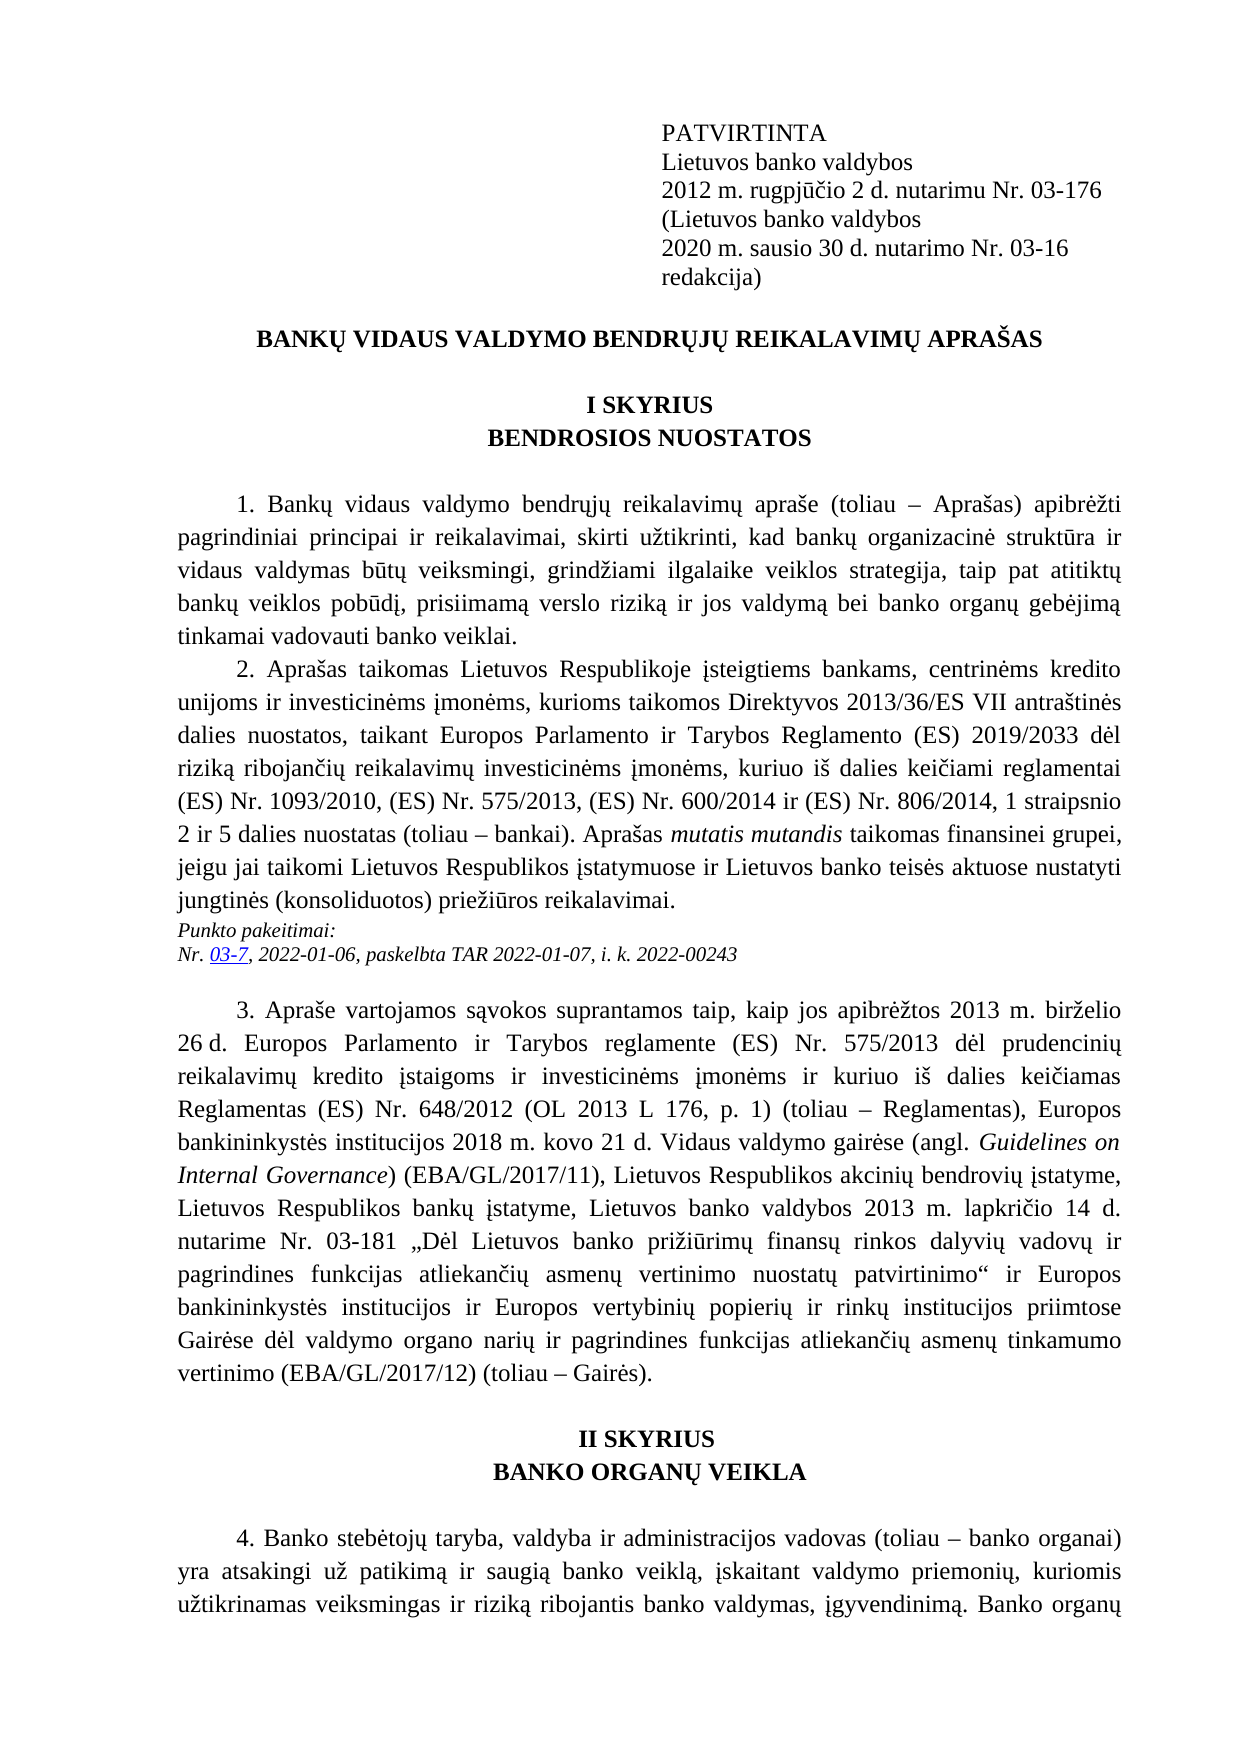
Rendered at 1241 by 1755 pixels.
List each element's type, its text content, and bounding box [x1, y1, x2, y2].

text Lietuvos banko valdybos [177, 147, 1122, 176]
text BENDROSIOS NUOSTATOS [177, 423, 1122, 451]
text BANKŲ VIDAUS VALDYMO BENDRŲJŲ REIKALAVIMŲ APRAŠAS [177, 324, 1122, 352]
text Punkto pakeitimai: [177, 918, 1122, 942]
text 2. Aprašas taikomas Lietuvos Respublikoje įsteigtiems bankams, centrinėms kredito unijoms ir investicinėms įmonėms, kurioms taikomos Direktyvos 2013/36/ES VII antraštinės dalies nuostatos, taikant Europos Parlamento ir Tarybos Reglamento (ES) 2019/2033 dėl riziką ribojančių reikalavimų investicinėms įmonėms, kuriuo iš dalies keičiami reglamentai (ES) Nr. 1093/2010, (ES) Nr. 575/2013, (ES) Nr. 600/2014 ir (ES) Nr. 806/2014, 1 straipsnio 2 ir 5 dalies nuostatas (toliau – bankai). Aprašas mutatis mutandis taikomas finansinei grupei, jeigu jai taikomi Lietuvos Respublikos įstatymuose ir Lietuvos banko teisės aktuose nustatyti jungtinės (konsoliduotos) priežiūros reikalavimai. [177, 654, 1122, 914]
text I SKYRIUS [177, 390, 1122, 418]
text 1. Bankų vidaus valdymo bendrųjų reikalavimų apraše (toliau – Aprašas) apibrėžti pagrindiniai principai ir reikalavimai, skirti užtikrinti, kad bankų organizacinė struktūra ir vidaus valdymas būtų veiksmingi, grindžiami ilgalaike veiklos strategija, taip pat atitiktų bankų veiklos pobūdį, prisiimamą verslo riziką ir jos valdymą bei banko organų gebėjimą tinkamai vadovauti banko veiklai. [177, 489, 1122, 649]
text 2012 m. rugpjūčio 2 d. nutarimu Nr. 03-176 [177, 176, 1122, 204]
text (Lietuvos banko valdybos [177, 204, 1122, 233]
text 2020 m. sausio 30 d. nutarimo Nr. 03-16 [177, 233, 1122, 262]
text BANKO ORGANŲ VEIKLA [177, 1457, 1122, 1486]
text redakcija) [177, 262, 1122, 291]
text Nr. 03-7, 2022-01-06, paskelbta TAR 2022-01-07, i. k. 2022-00243 [177, 942, 1122, 966]
text II SKYRIUS [177, 1424, 1122, 1453]
text PATVIRTINTA [177, 118, 1122, 147]
text 4. Banko stebėtojų taryba, valdyba ir administracijos vadovas (toliau – banko organai) yra atsakingi už patikimą ir saugią banko veiklą, įskaitant valdymo priemonių, kuriomis užtikrinamas veiksmingas ir riziką ribojantis banko valdymas, įgyvendinimą. Banko organų [177, 1523, 1122, 1618]
text 3. Apraše vartojamos sąvokos suprantamos taip, kaip jos apibrėžtos 2013 m. birželio 26 d. Europos Parlamento ir Tarybos reglamente (ES) Nr. 575/2013 dėl prudencinių reikalavimų kredito įstaigoms ir investicinėms įmonėms ir kuriuo iš dalies keičiamas Reglamentas (ES) Nr. 648/2012 (OL 2013 L 176, p. 1) (toliau – Reglamentas), Europos bankininkystės institucijos 2018 m. kovo 21 d. Vidaus valdymo gairėse (angl. Guidelines on Internal Governance) (EBA/GL/2017/11), Lietuvos Respublikos akcinių bendrovių įstatyme, Lietuvos Respublikos bankų įstatyme, Lietuvos banko valdybos 2013 m. lapkričio 14 d. nutarime Nr. 03-181 „Dėl Lietuvos banko prižiūrimų finansų rinkos dalyvių vadovų ir pagrindines funkcijas atliekančių asmenų vertinimo nuostatų patvirtinimo“ ir Europos bankininkystės institucijos ir Europos vertybinių popierių ir rinkų institucijos priimtose Gairėse dėl valdymo organo narių ir pagrindines funkcijas atliekančių asmenų tinkamumo vertinimo (EBA/GL/2017/12) (toliau – Gairės). [177, 995, 1122, 1387]
